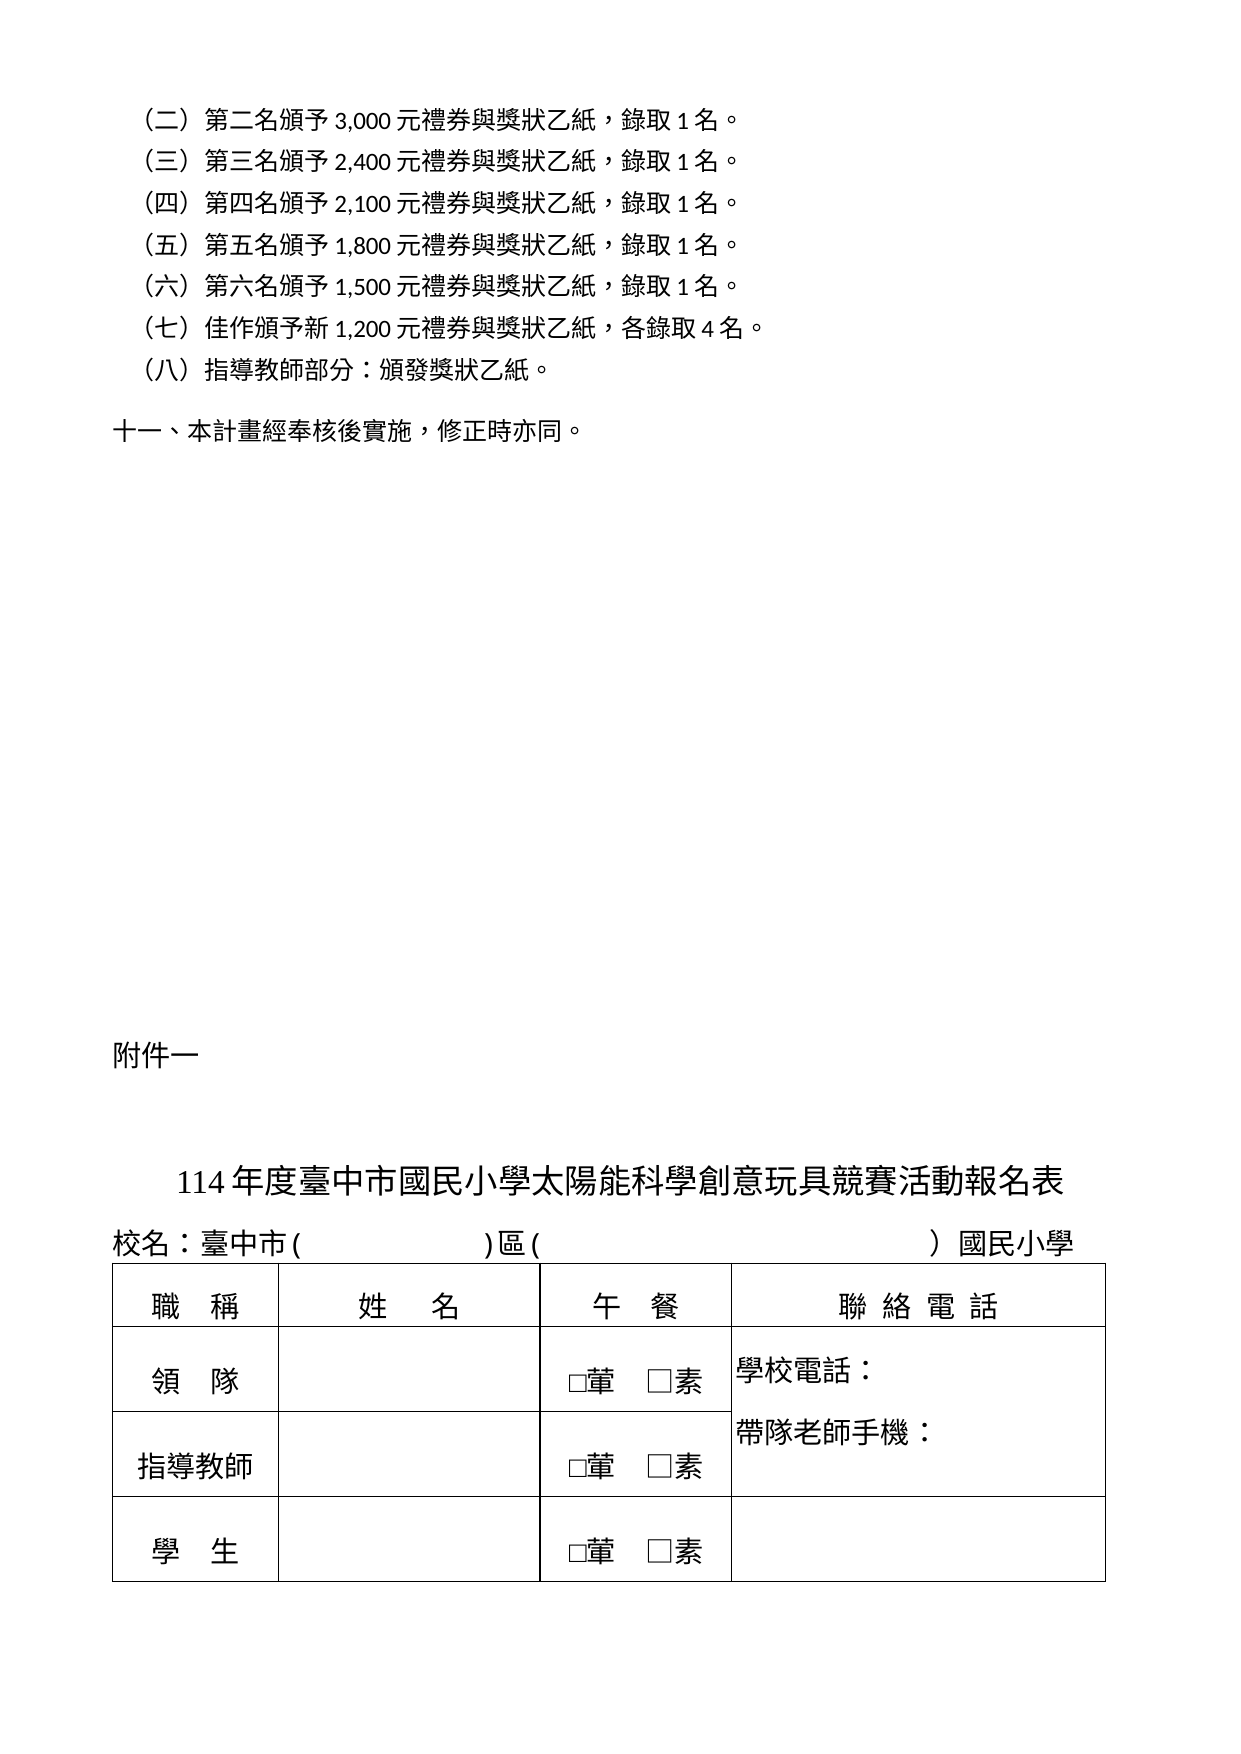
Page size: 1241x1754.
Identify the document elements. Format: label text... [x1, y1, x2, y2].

text 校名：臺中市( )區( ）國民小學 [112, 1200, 1128, 1262]
text 附件一 [112, 1012, 1128, 1075]
table_cell [279, 1412, 539, 1496]
table_cell □葷 □素 [541, 1327, 731, 1411]
text （四）第四名頒予2,100元禮券與獎狀乙紙，錄取1名。 [112, 179, 1128, 221]
table_cell 學校電話： 帶隊老師手機： [732, 1327, 1105, 1496]
table_cell [279, 1497, 539, 1581]
text 114年度臺中市國民小學太陽能科學創意玩具競賽活動報名表 [112, 1137, 1128, 1200]
table_cell 學 生 [113, 1497, 278, 1581]
table_header 職 稱 [113, 1264, 278, 1326]
table_header 午 餐 [541, 1264, 731, 1326]
text 十一、本計畫經奉核後實施，修正時亦同。 [112, 387, 1128, 450]
text （六）第六名頒予1,500元禮券與獎狀乙紙，錄取1名。 [112, 262, 1128, 304]
table_cell □葷 □素 [541, 1497, 731, 1581]
table_cell □葷 □素 [541, 1412, 731, 1496]
text （五）第五名頒予1,800元禮券與獎狀乙紙，錄取1名。 [112, 221, 1128, 262]
text （二）第二名頒予3,000元禮券與獎狀乙紙，錄取1名。 [112, 96, 1128, 137]
text （八）指導教師部分：頒發獎狀乙紙。 [112, 346, 1128, 387]
table_cell [279, 1327, 539, 1411]
table_cell [732, 1497, 1105, 1581]
table_header 姓 名 [279, 1264, 539, 1326]
text （三）第三名頒予2,400元禮券與獎狀乙紙，錄取1名。 [112, 137, 1128, 179]
table_cell 領 隊 [113, 1327, 278, 1411]
table_header 聯 絡 電 話 [732, 1264, 1105, 1326]
table_cell 指導教師 [113, 1412, 278, 1496]
text （七）佳作頒予新1,200元禮券與獎狀乙紙，各錄取4名。 [112, 304, 1128, 346]
